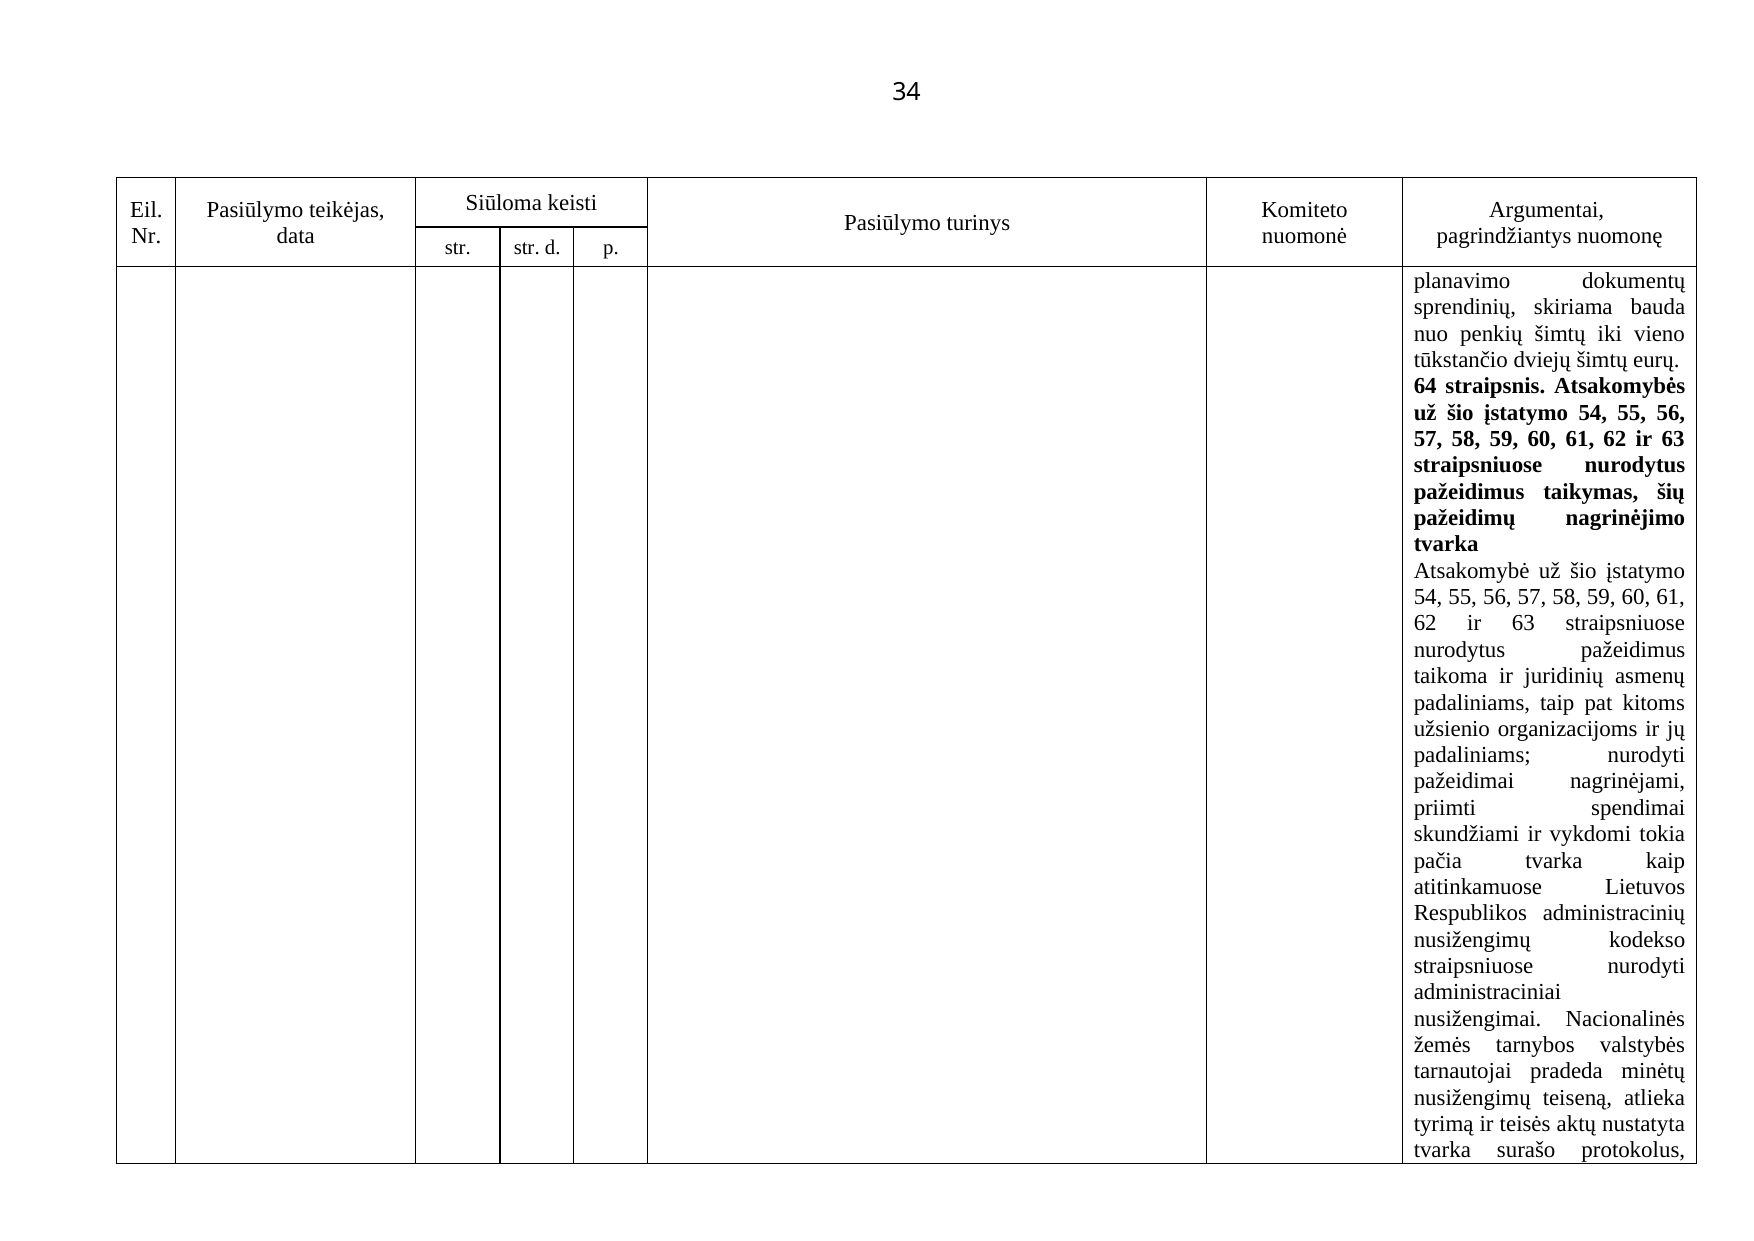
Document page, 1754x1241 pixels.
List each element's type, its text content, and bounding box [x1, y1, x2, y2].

table_header Komiteto nuomonė [1207, 178, 1402, 266]
table_cell [1207, 267, 1402, 1163]
table_cell [117, 267, 175, 1163]
table_cell [574, 267, 647, 1163]
table_cell [648, 267, 1206, 1163]
table_cell p. [574, 228, 647, 266]
table_cell planavimo dokumentų sprendinių, skiriama bauda nuo penkių šimtų iki vieno tūkstančio dviejų šimtų eurų. 64 straipsnis. Atsakomybės už šio įstatymo 54, 55, 56, 57, 58, 59, 60, 61, 62 ir 63 straipsniuose nurodytus pažeidimus taikymas, šių pažeidimų nagrinėjimo tvarka Atsakomybė už šio įstatymo 54, 55, 56, 57, 58, 59, 60, 61, 62 ir 63 straipsniuose nurodytus pažeidimus taikoma ir juridinių asmenų padaliniams, taip pat kitoms užsienio organizacijoms ir jų padaliniams; nurodyti pažeidimai nagrinėjami, priimti spendimai skundžiami ir vykdomi tokia pačia tvarka kaip atitinkamuose Lietuvos Respublikos administracinių nusižengimų kodekso straipsniuose nurodyti administraciniai nusižengimai. Nacionalinės žemės tarnybos valstybės tarnautojai pradeda minėtų nusižengimų teiseną, atlieka tyrimą ir teisės aktų nustatyta tvarka surašo protokolus, [1403, 267, 1696, 1163]
table_header Pasiūlymo teikėjas, data [176, 178, 415, 266]
table_cell [416, 267, 499, 1163]
table_header Eil. Nr. [117, 178, 175, 266]
table_cell str. [416, 228, 499, 266]
table_header Siūloma keisti [416, 178, 647, 226]
table_cell str. d. [501, 228, 573, 266]
table_cell [176, 267, 415, 1163]
table_header Argumentai, pagrindžiantys nuomonę [1403, 178, 1696, 266]
table_cell [501, 267, 573, 1163]
table_header Pasiūlymo turinys [648, 178, 1206, 266]
